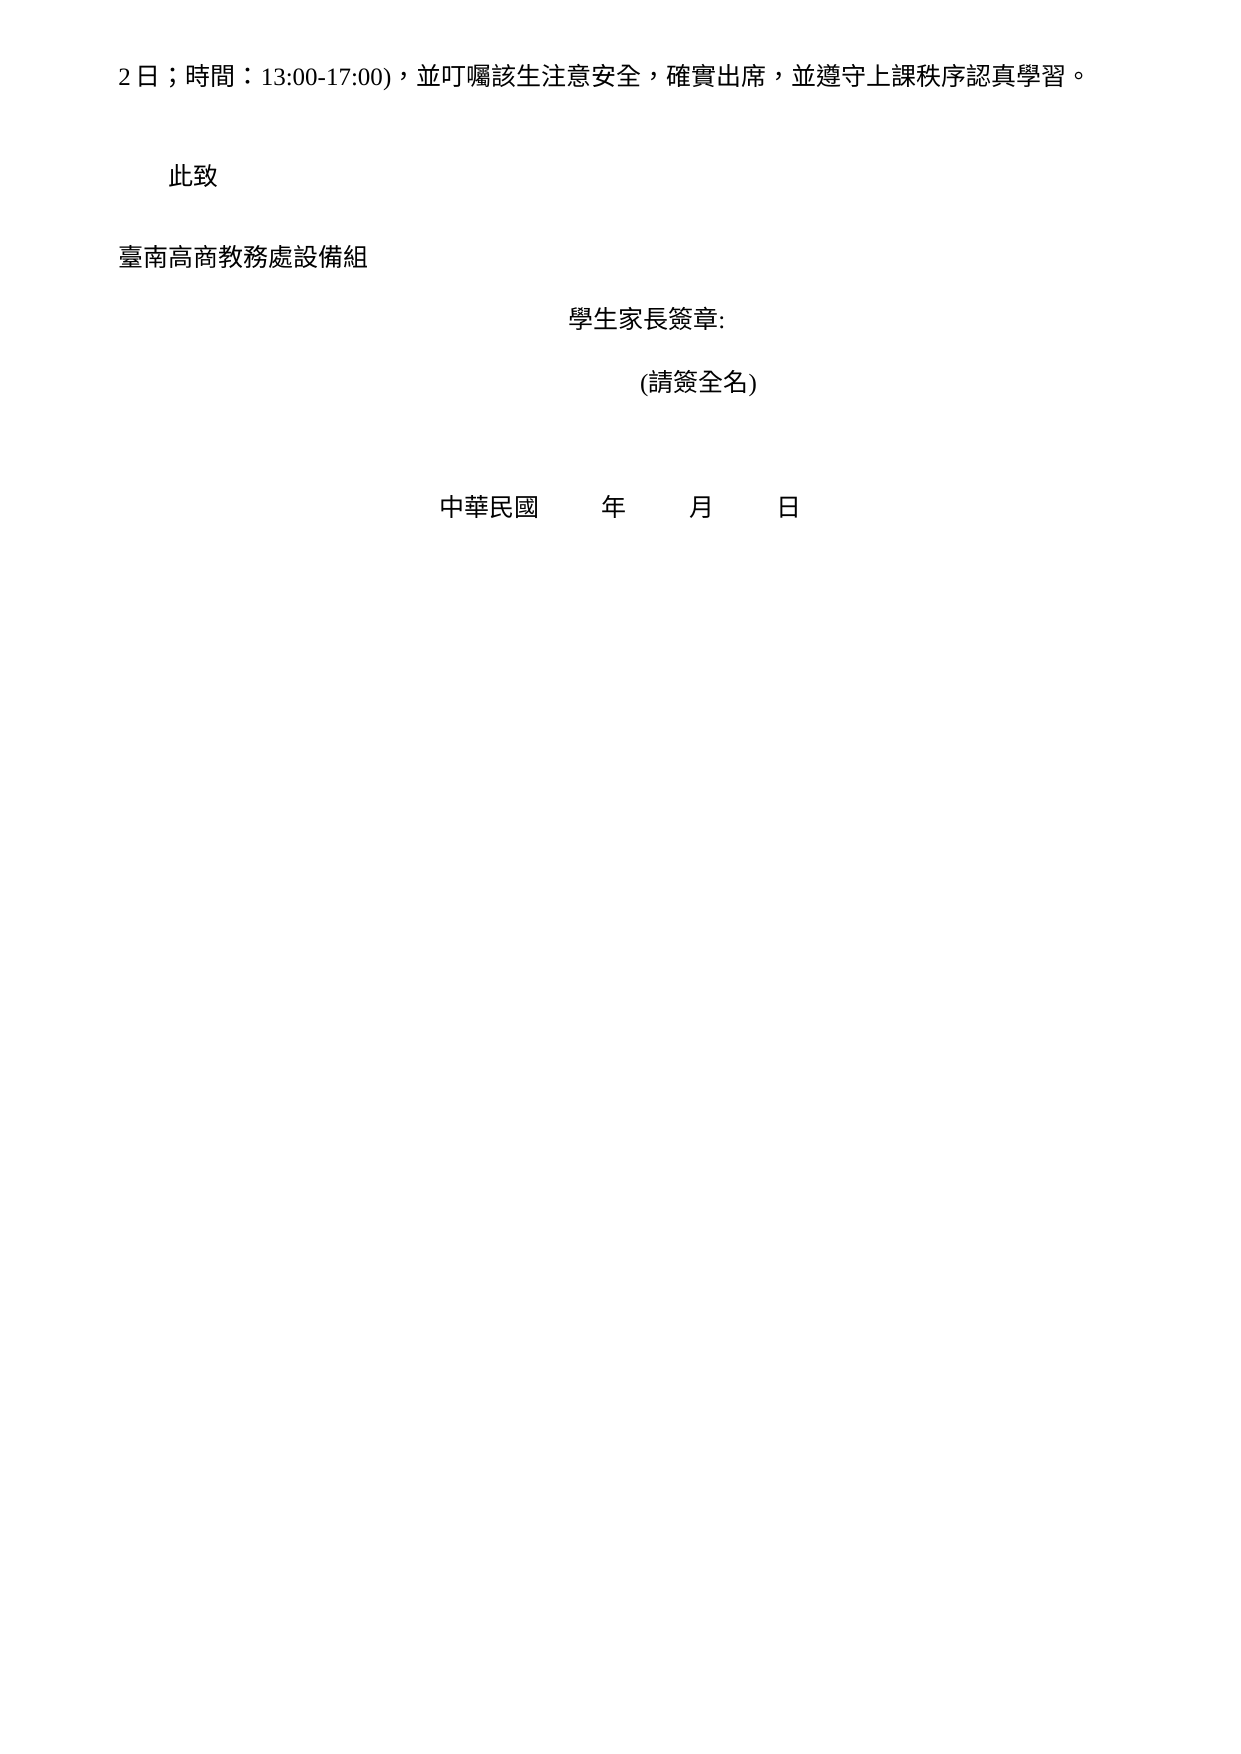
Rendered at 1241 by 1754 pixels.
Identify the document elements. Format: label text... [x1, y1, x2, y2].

text (請簽全名) [118, 339, 1122, 401]
text 此致 [118, 133, 1122, 195]
text 中華民國 年 月 日 [118, 464, 1122, 526]
text 學生家長簽章: [118, 276, 1122, 339]
text 臺南高商教務處設備組 [118, 214, 1122, 276]
text 2日；時間：13:00-17:00)，並叮囑該生注意安全，確實出席，並遵守上課秩序認真學習。 [118, 33, 1122, 96]
